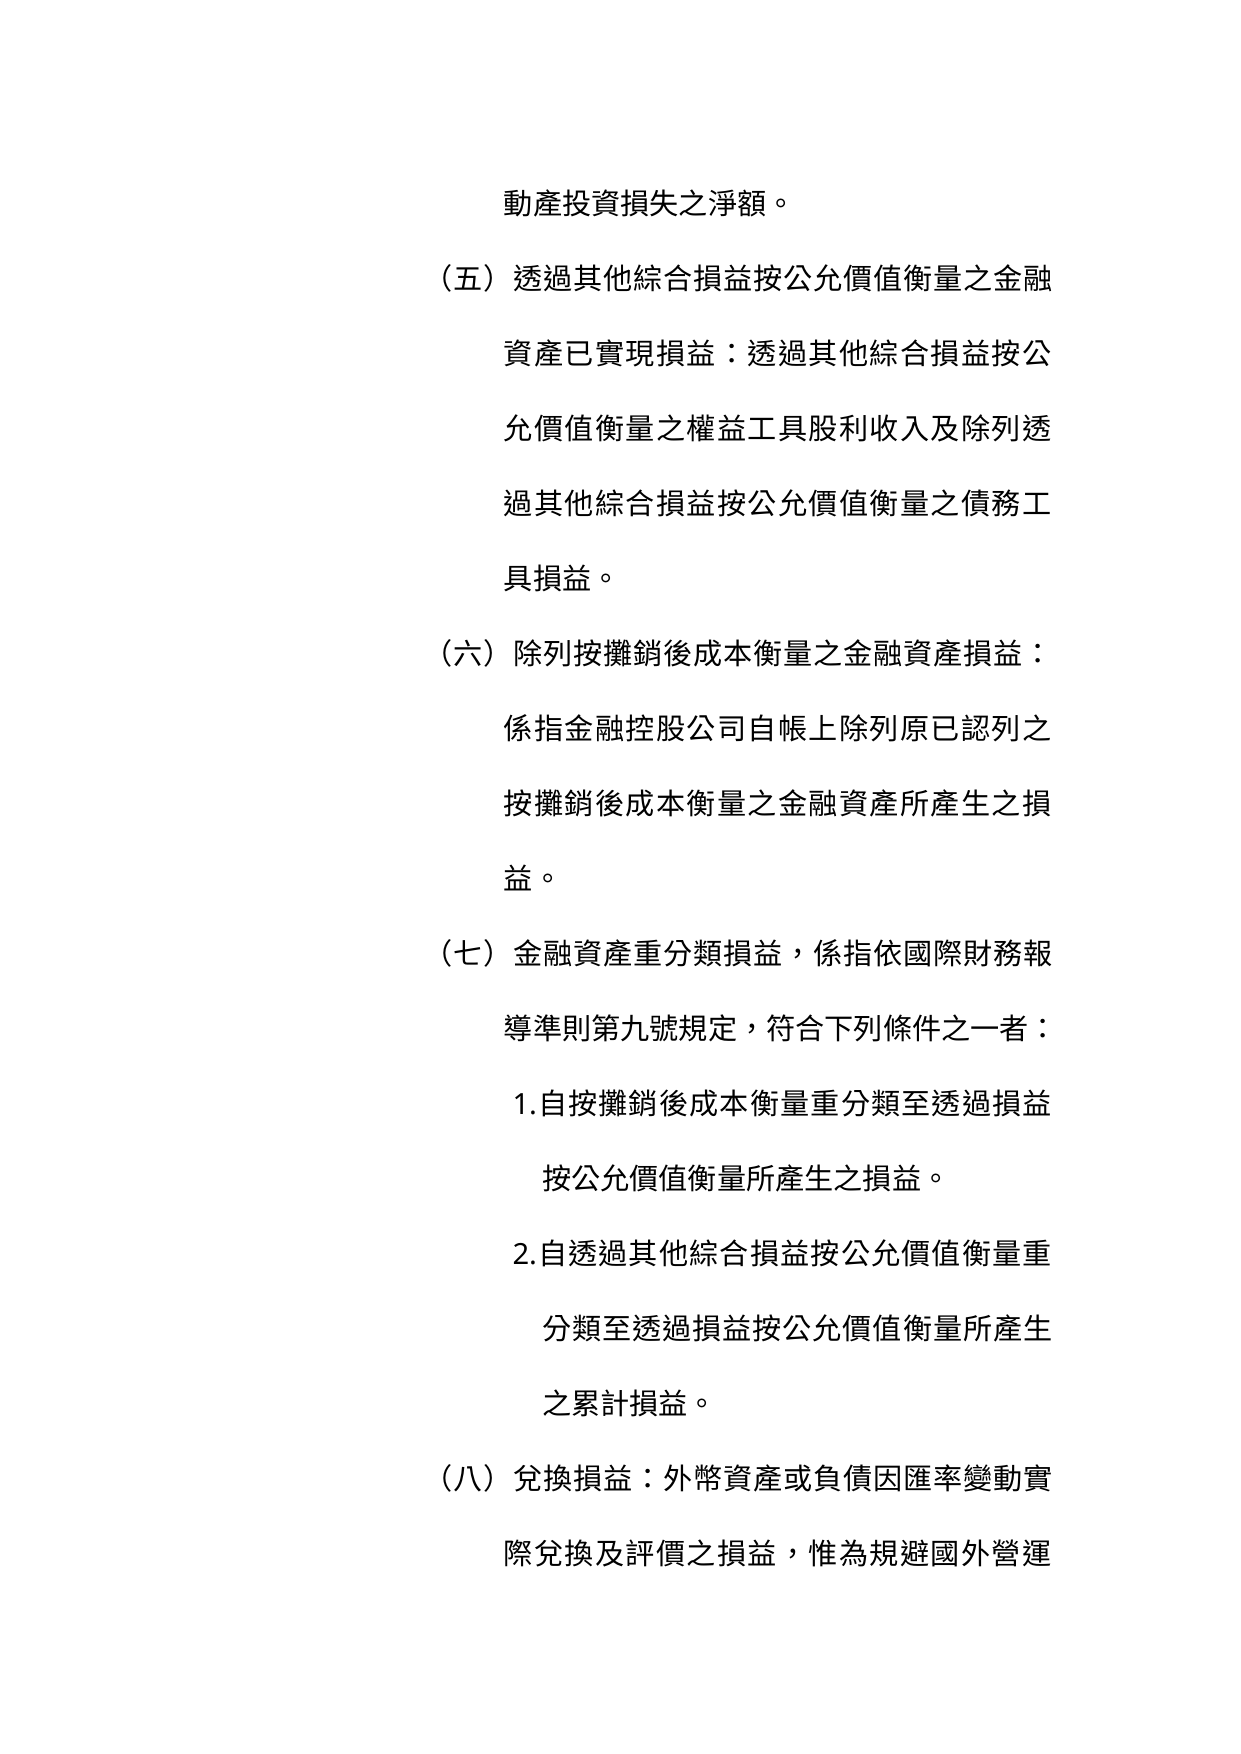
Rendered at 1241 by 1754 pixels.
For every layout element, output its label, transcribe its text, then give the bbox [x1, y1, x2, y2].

text （七）金融資產重分類損益，係指依國際財務報導準則第九號規定，符合下列條件之一者： [423, 914, 1053, 1064]
text （六）除列按攤銷後成本衡量之金融資產損益：係指金融控股公司自帳上除列原已認列之按攤銷後成本衡量之金融資產所產生之損益。 [423, 614, 1053, 914]
text 1.自按攤銷後成本衡量重分類至透過損益按公允價值衡量所產生之損益。 [512, 1064, 1053, 1214]
text 2.自透過其他綜合損益按公允價值衡量重分類至透過損益按公允價值衡量所產生之累計損益。 [512, 1214, 1053, 1439]
text （八）兌換損益：外幣資產或負債因匯率變動實際兌換及評價之損益，惟為規避國外營運機構淨投資風險，應依國際財務報導準則第九號規定辦理。但金融控股公司之人身保險子公司依國際會計準則第一號第十九段規定判斷，其直接持有之金融資產分類為按攤銷後成本衡量之債務工具，且未對外幣風險組成部分指定避險者，自中華民國一百十五年一月一日起，以前期兌換後之帳面金額或新購取得成本計算之外幣攤銷後成本所產生之各期間未實現兌換差額，應依債務工具投資之預期剩餘存續期間，按直線法逐券逐筆攤銷認列於兌換損益；未攤銷之累計未實現兌換淨額應列於其他資產或其他負債；債務工具除列時，未攤銷部分應全數認列於當期兌換損益；人身保險子公司依前開規定處理者，金融控股公司應依國際會計準則第一號第二十段規定揭露。 [423, 1439, 1053, 1589]
text （五）透過其他綜合損益按公允價值衡量之金融資產已實現損益：透過其他綜合損益按公允價值衡量之權益工具股利收入及除列透過其他綜合損益按公允價值衡量之債務工具損益。 [423, 239, 1053, 614]
text 動產投資損失之淨額。 [423, 164, 1053, 239]
